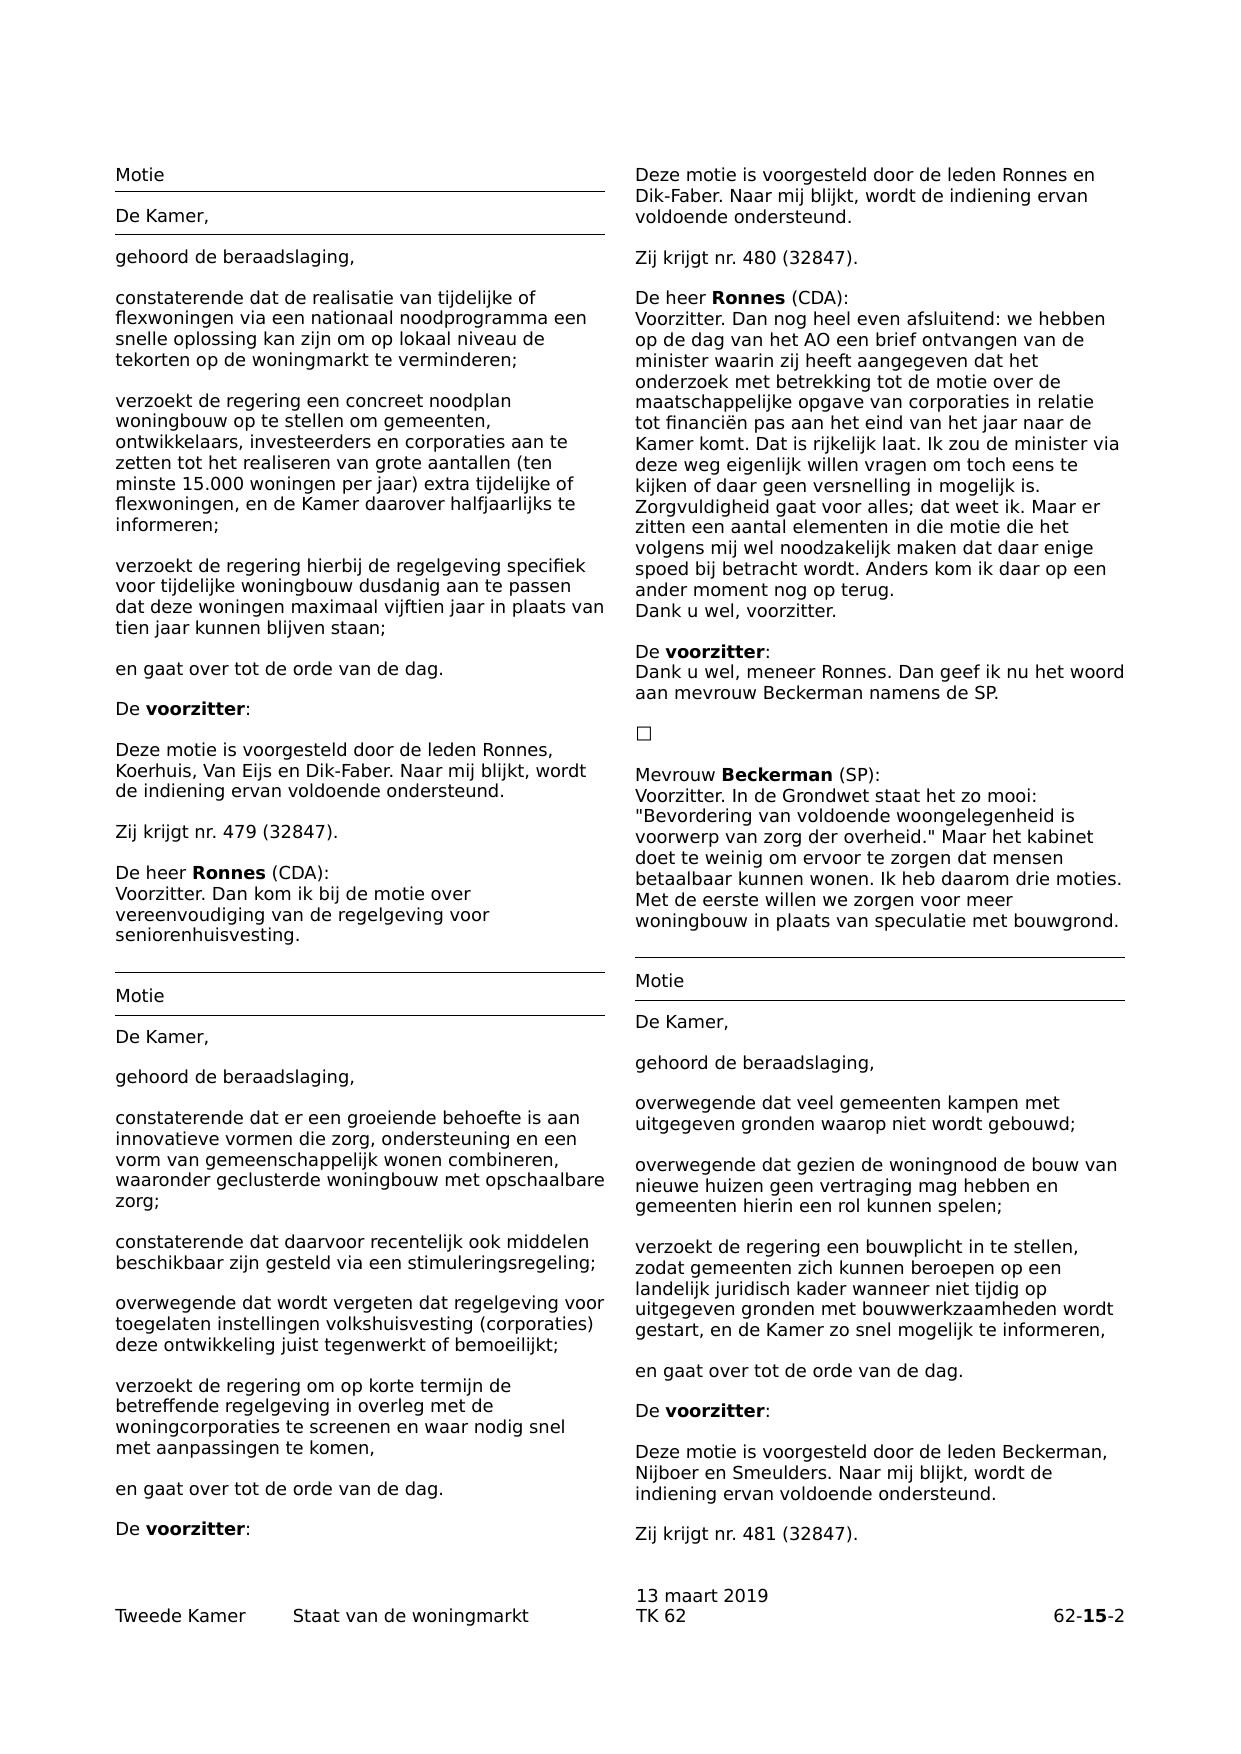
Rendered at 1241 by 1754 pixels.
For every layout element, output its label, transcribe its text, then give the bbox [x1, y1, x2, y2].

text gehoord de beraadslaging, [115, 1067, 605, 1088]
text Zij krijgt nr. 481 (32847). [635, 1524, 1125, 1545]
text Voorzitter. Dan kom ik bij de motie over vereenvoudiging van de regelgeving voor seniorenhuisvesting. [115, 883, 605, 946]
text verzoekt de regering een bouwplicht in te stellen, zodat gemeenten zich kunnen beroepen op een landelijk juridisch kader wanneer niet tijdig op uitgegeven gronden met bouwwerkzaamheden wordt gestart, en de Kamer zo snel mogelijk te informeren, [635, 1237, 1125, 1341]
text Deze motie is voorgesteld door de leden Ronnes en Dik-Faber. Naar mij blijkt, wordt de indiening ervan voldoende ondersteund. [635, 165, 1125, 227]
text De heer Ronnes (CDA): [115, 863, 605, 883]
text overwegende dat gezien de woningnood de bouw van nieuwe huizen geen vertraging mag hebben en gemeenten hierin een rol kunnen spelen; [635, 1155, 1125, 1217]
text Voorzitter. Dan nog heel even afsluitend: we hebben op de dag van het AO een brief ontvangen van de minister waarin zij heeft aangegeven dat het onderzoek met betrekking tot de motie over de maatschappelijke opgave van corporaties in relatie tot financiën pas aan het eind van het jaar naar de Kamer komt. Dat is rijkelijk laat. Ik zou de minister via deze weg eigenlijk willen vragen om toch eens te kijken of daar geen versnelling in mogelijk is. Zorgvuldigheid gaat voor alles; dat weet ik. Maar er zitten een aantal elementen in die motie die het volgens mij wel noodzakelijk maken dat daar enige spoed bij betracht wordt. Anders kom ik daar op een ander moment nog op terug. [635, 309, 1125, 601]
text De voorzitter: [635, 641, 1125, 662]
text De voorzitter: [115, 699, 605, 720]
text Motie [635, 971, 1125, 992]
text De heer Ronnes (CDA): [635, 288, 1125, 309]
text Deze motie is voorgesteld door de leden Beckerman, Nijboer en Smeulders. Naar mij blijkt, wordt de indiening ervan voldoende ondersteund. [635, 1442, 1125, 1504]
text en gaat over tot de orde van de dag. [115, 658, 605, 679]
text ⬜ [635, 724, 1125, 744]
text verzoekt de regering om op korte termijn de betreffende regelgeving in overleg met de woningcorporaties te screenen en waar nodig snel met aanpassingen te komen, [115, 1375, 605, 1458]
text Zij krijgt nr. 480 (32847). [635, 247, 1125, 268]
text Deze motie is voorgesteld door de leden Ronnes, Koerhuis, Van Eijs en Dik-Faber. Naar mij blijkt, wordt de indiening ervan voldoende ondersteund. [115, 740, 605, 802]
text Dank u wel, voorzitter. [635, 601, 1125, 621]
text gehoord de beraadslaging, [635, 1052, 1125, 1073]
text constaterende dat er een groeiende behoefte is aan innovatieve vormen die zorg, ondersteuning en een vorm van gemeenschappelijk wonen combineren, waaronder geclusterde woningbouw met opschaalbare zorg; [115, 1108, 605, 1212]
text overwegende dat veel gemeenten kampen met uitgegeven gronden waarop niet wordt gebouwd; [635, 1093, 1125, 1135]
text overwegende dat wordt vergeten dat regelgeving voor toegelaten instellingen volkshuisvesting (corporaties) deze ontwikkeling juist tegenwerkt of bemoeilijkt; [115, 1293, 605, 1355]
text De Kamer, [115, 1027, 605, 1047]
text verzoekt de regering hierbij de regelgeving specifiek voor tijdelijke woningbouw dusdanig aan te passen dat deze woningen maximaal vijftien jaar in plaats van tien jaar kunnen blijven staan; [115, 556, 605, 638]
text en gaat over tot de orde van de dag. [115, 1478, 605, 1499]
text constaterende dat daarvoor recentelijk ook middelen beschikbaar zijn gesteld via een stimuleringsregeling; [115, 1232, 605, 1273]
text verzoekt de regering een concreet noodplan woningbouw op te stellen om gemeenten, ontwikkelaars, investeerders en corporaties aan te zetten tot het realiseren van grote aantallen (ten minste 15.000 woningen per jaar) extra tijdelijke of flexwoningen, en de Kamer daarover halfjaarlijks te informeren; [115, 390, 605, 536]
text Voorzitter. In de Grondwet staat het zo mooi: "Bevordering van voldoende woongelegenheid is voorwerp van zorg der overheid." Maar het kabinet doet te weinig om ervoor te zorgen dat mensen betaalbaar kunnen wonen. Ik heb daarom drie moties. Met de eerste willen we zorgen voor meer woningbouw in plaats van speculatie met bouwgrond. [635, 785, 1125, 931]
text gehoord de beraadslaging, [115, 247, 605, 267]
text en gaat over tot de orde van de dag. [635, 1361, 1125, 1381]
text Mevrouw Beckerman (SP): [635, 764, 1125, 785]
text De voorzitter: [635, 1401, 1125, 1422]
text constaterende dat de realisatie van tijdelijke of flexwoningen via een nationaal noodprogramma een snelle oplossing kan zijn om op lokaal niveau de tekorten op de woningmarkt te verminderen; [115, 287, 605, 370]
text Zij krijgt nr. 479 (32847). [115, 822, 605, 843]
text De voorzitter: [115, 1519, 605, 1540]
text Motie [115, 986, 605, 1007]
text De Kamer, [115, 206, 605, 227]
text Dank u wel, meneer Ronnes. Dan geef ik nu het woord aan mevrouw Beckerman namens de SP. [635, 662, 1125, 704]
text De Kamer, [635, 1012, 1125, 1032]
text Motie [115, 165, 605, 186]
